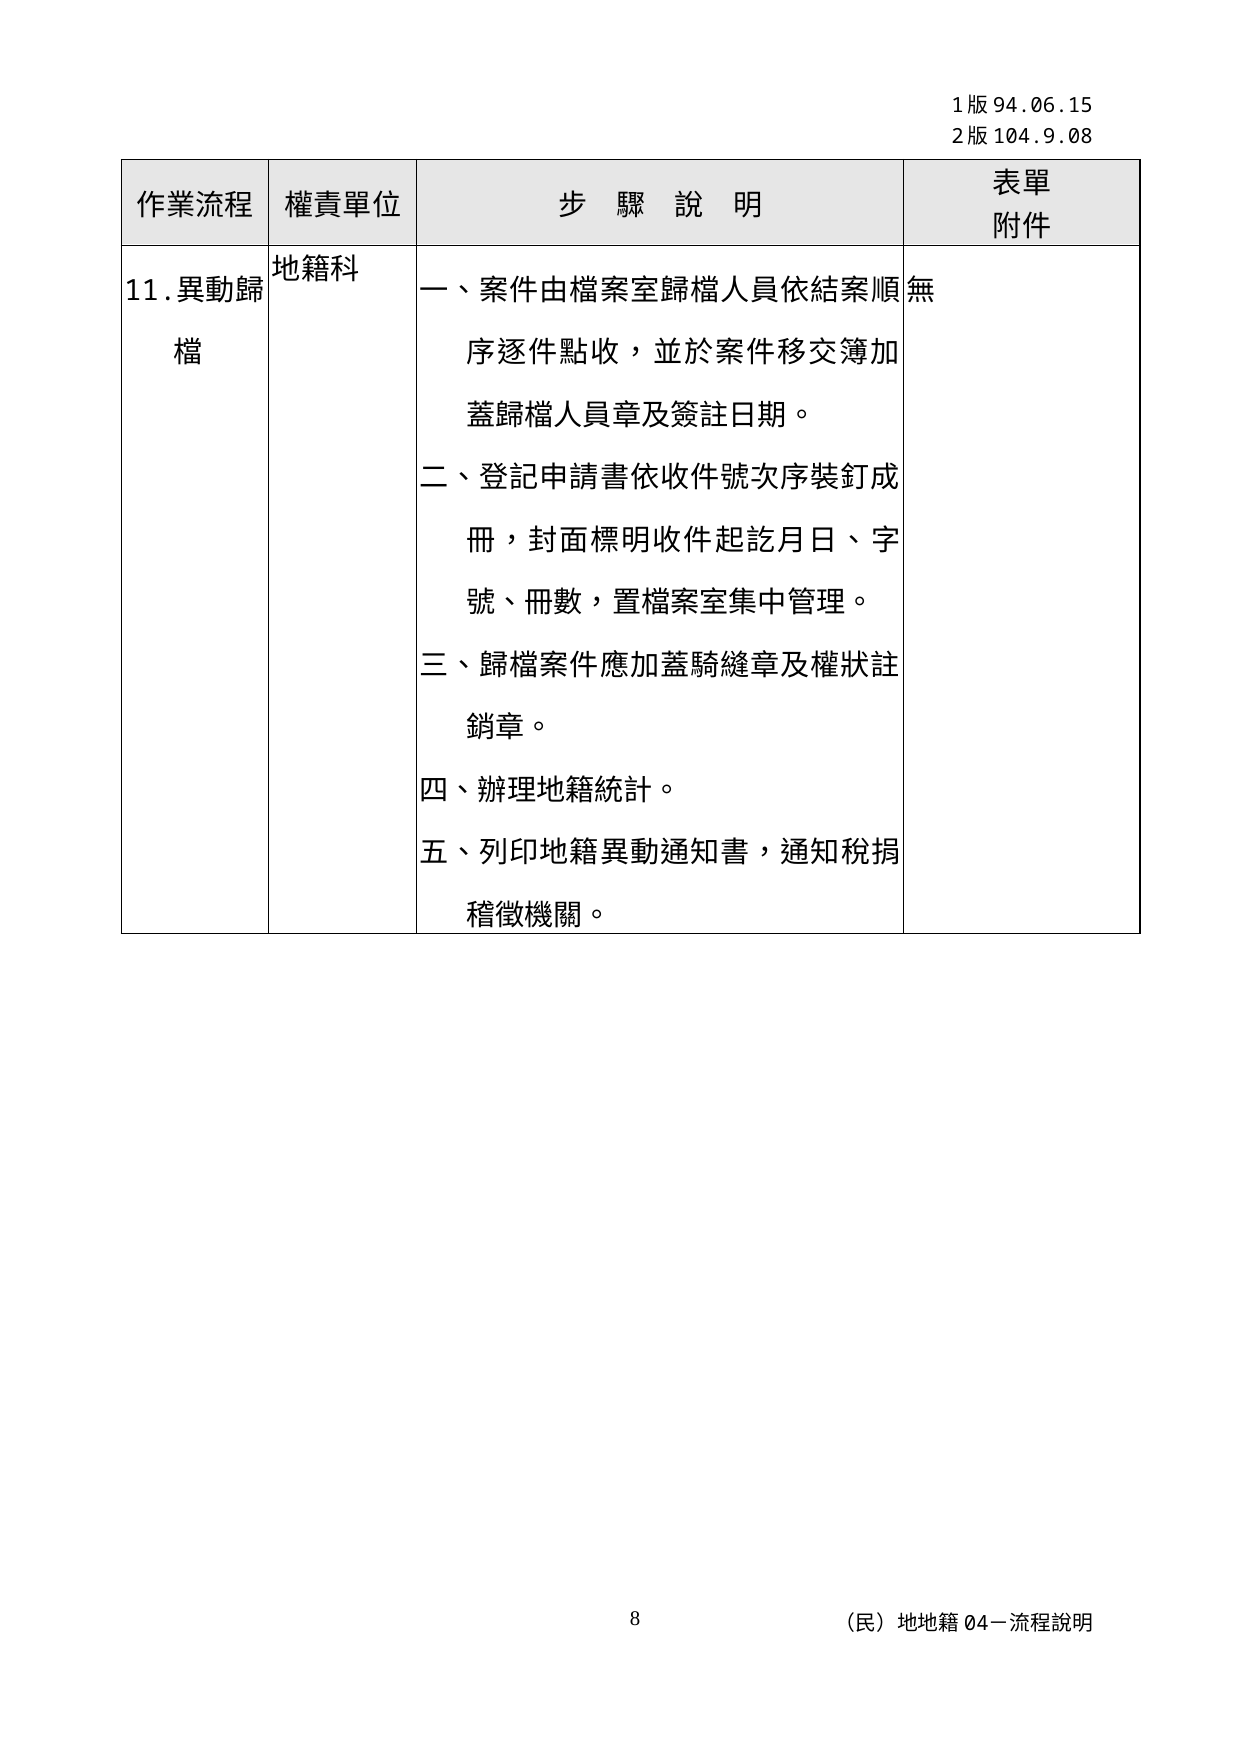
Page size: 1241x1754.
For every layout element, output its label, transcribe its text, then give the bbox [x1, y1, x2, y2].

table_cell 地籍科 [269, 246, 416, 933]
table_header 作業流程 [122, 160, 268, 244]
table_cell 無 [904, 246, 1139, 933]
table_header 步 驟 說 明 [417, 160, 903, 244]
table_cell 一、案件由檔案室歸檔人員依結案順序逐件點收，並於案件移交簿加蓋歸檔人員章及簽註日期。 二、登記申請書依收件號次序裝釘成冊，封面標明收件起訖月日、字號、冊數，置檔案室集中管理。 三、歸檔案件應加蓋騎縫章及權狀註銷章。 四、辦理地籍統計。 五、列印地籍異動通知書，通知稅捐稽徵機關。 [417, 246, 903, 933]
table_cell 11.異動歸檔 [122, 246, 268, 933]
table_header 表單 附件 [904, 160, 1139, 244]
table_header 權責單位 [269, 160, 416, 244]
